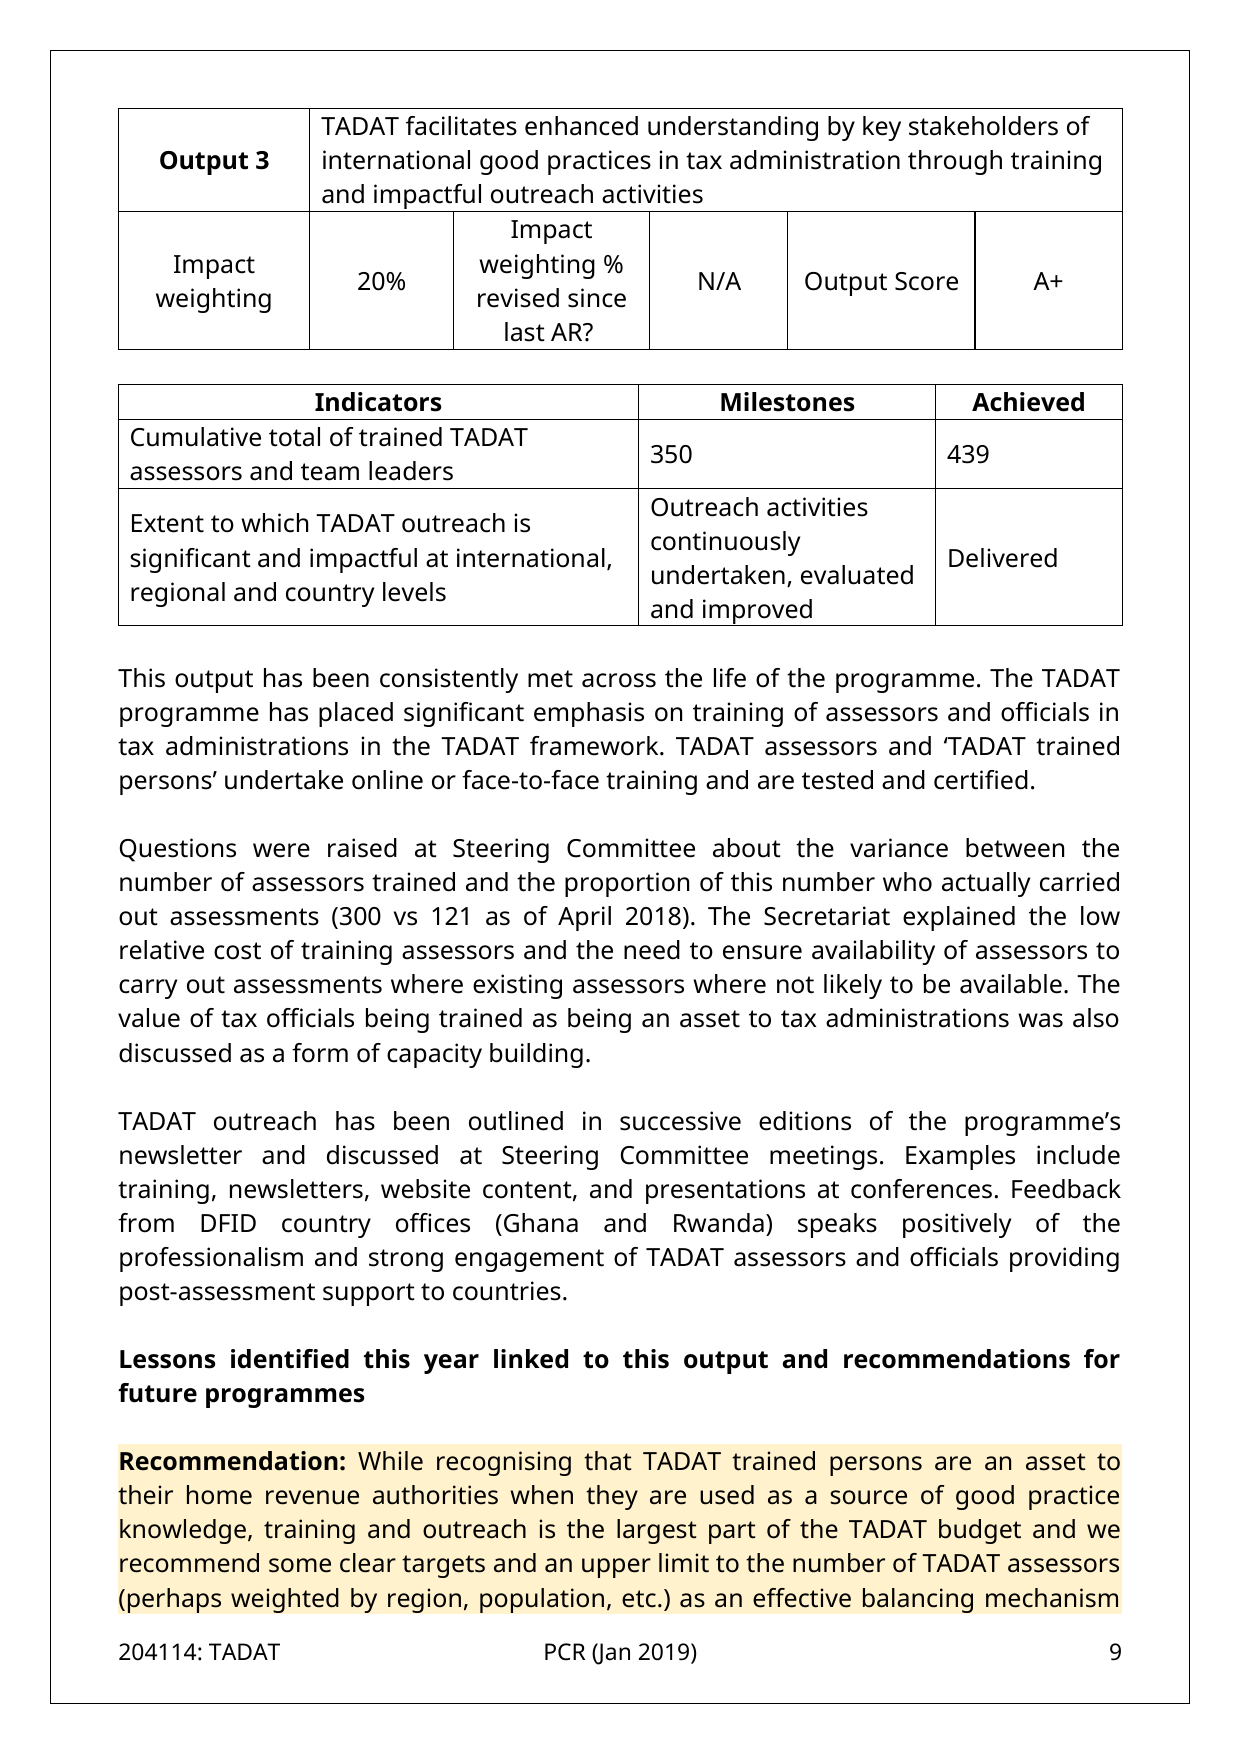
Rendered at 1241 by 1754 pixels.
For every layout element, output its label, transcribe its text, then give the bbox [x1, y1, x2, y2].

table_cell Outreach activities continuously undertaken, evaluated and improved [639, 489, 935, 625]
text TADAT outreach has been outlined in successive editions of the programme’s newsletter and discussed at Steering Committee meetings. Examples include training, newsletters, website content, and presentations at conferences. Feedback from DFID country offices (Ghana and Rwanda) speaks positively of the professionalism and strong engagement of TADAT assessors and officials providing post-assessment support to countries. [118, 1103, 1122, 1308]
text Lessons identified this year linked to this output and recommendations for future programmes [118, 1342, 1122, 1410]
table_header Indicators [119, 385, 638, 419]
table_header TADAT facilitates enhanced understanding by key stakeholders of international good practices in tax administration through training and impactful outreach activities [310, 109, 1122, 211]
text Recommendation: While recognising that TADAT trained persons are an asset to their home revenue authorities when they are used as a source of good practice knowledge, training and outreach is the largest part of the TADAT budget and we recommend some clear targets and an upper limit to the number of TADAT assessors (perhaps weighted by region, population, etc.) as an effective balancing mechanism [118, 1444, 1122, 1614]
table_cell 439 [936, 420, 1122, 488]
table_cell 20% [310, 212, 453, 348]
text Questions were raised at Steering Committee about the variance between the number of assessors trained and the proportion of this number who actually carried out assessments (300 vs 121 as of April 2018). The Secretariat explained the low relative cost of training assessors and the need to ensure availability of assessors to carry out assessments where existing assessors where not likely to be available. The value of tax officials being trained as being an asset to tax administrations was also discussed as a form of capacity building. [118, 831, 1122, 1069]
table_cell 350 [639, 420, 935, 488]
table_cell Extent to which TADAT outreach is significant and impactful at international, regional and country levels [119, 489, 638, 625]
table_header Output 3 [119, 109, 309, 211]
table_cell Output Score [788, 212, 974, 348]
table_cell Cumulative total of trained TADAT assessors and team leaders [119, 420, 638, 488]
text This output has been consistently met across the life of the programme. The TADAT programme has placed significant emphasis on training of assessors and officials in tax administrations in the TADAT framework. TADAT assessors and ‘TADAT trained persons’ undertake online or face-to-face training and are tested and certified. [118, 661, 1122, 797]
table_cell Delivered [936, 489, 1122, 625]
table_header Achieved [936, 385, 1122, 419]
table_cell N/A [650, 212, 787, 348]
table_cell Impact weighting [119, 212, 309, 348]
table_cell A+ [976, 212, 1122, 348]
table_cell Impact weighting % revised since last AR? [454, 212, 649, 348]
table_header Milestones [639, 385, 935, 419]
